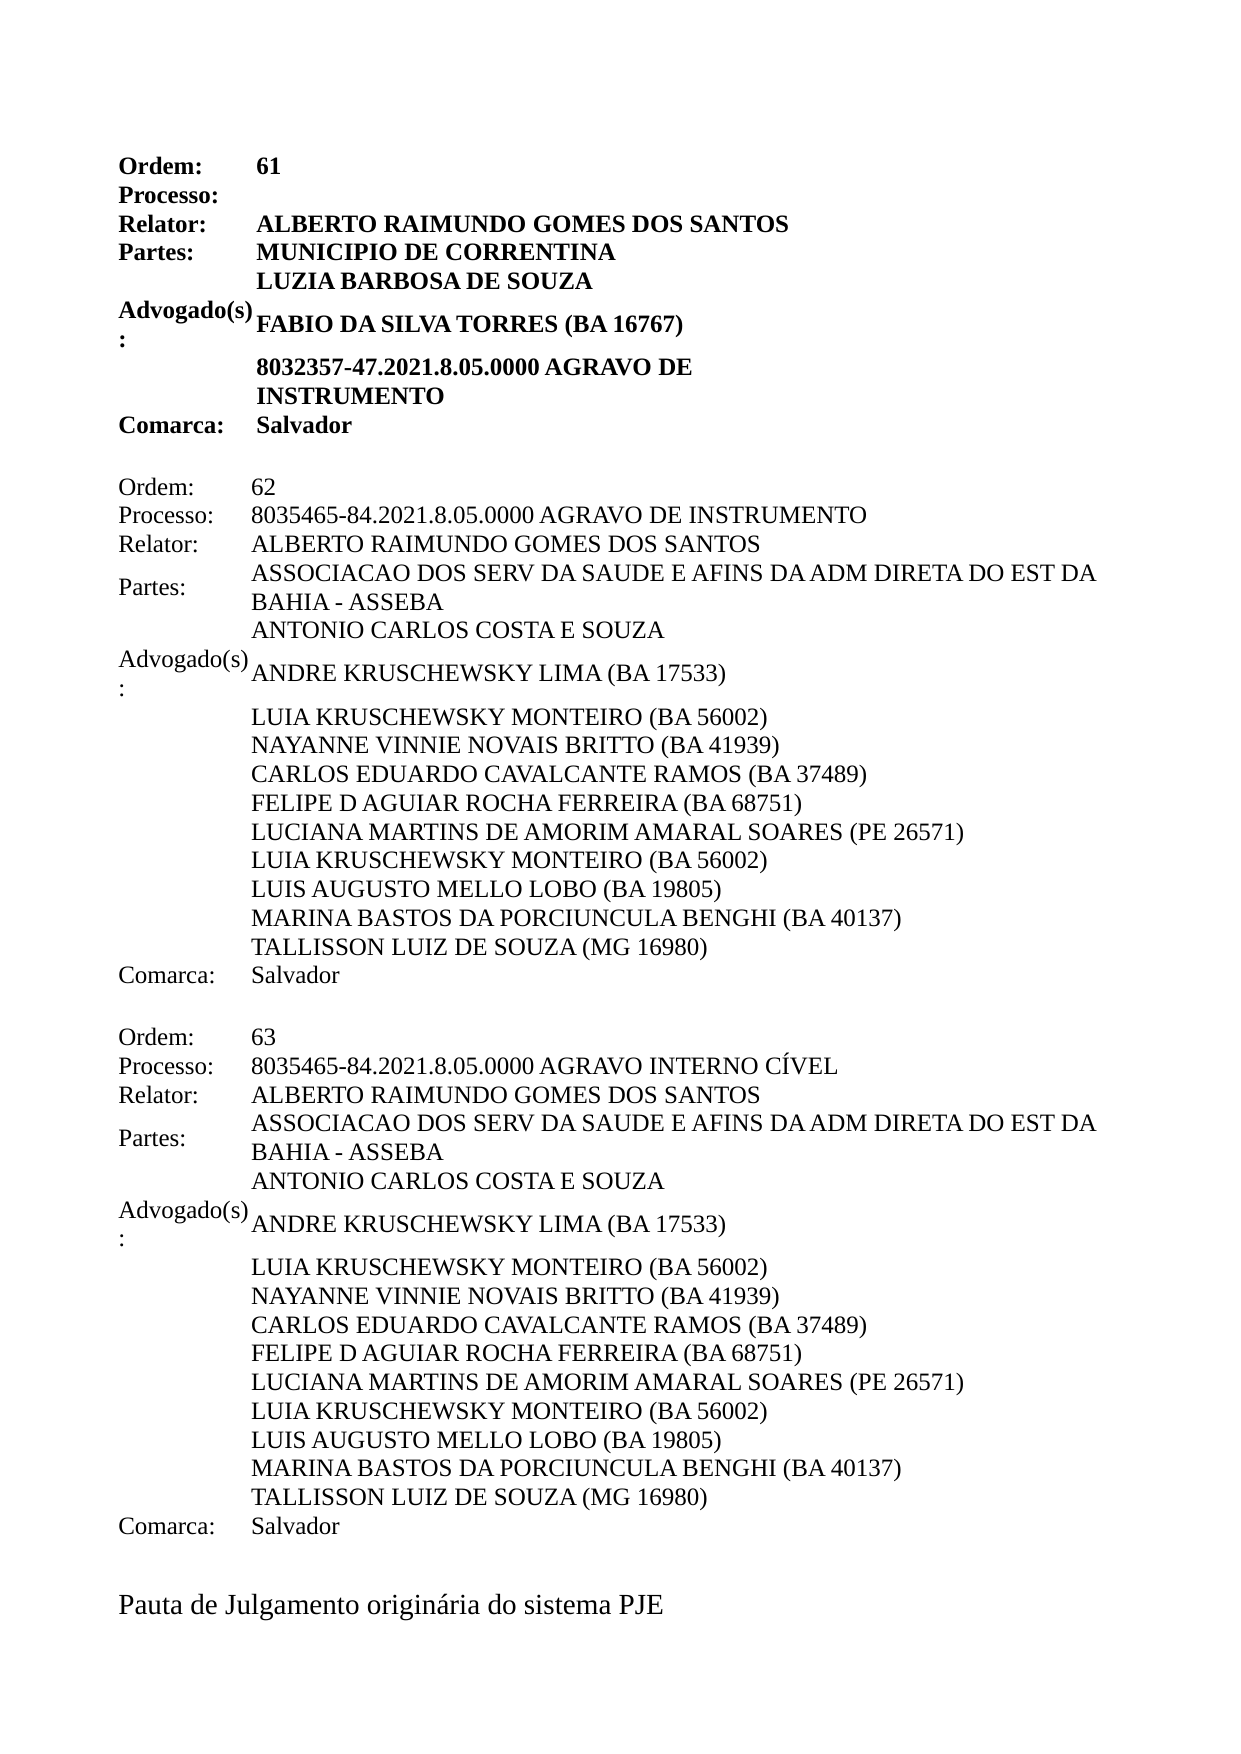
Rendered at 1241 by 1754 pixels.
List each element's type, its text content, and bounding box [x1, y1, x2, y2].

table_cell NAYANNE VINNIE NOVAIS BRITTO (BA 41939) [251, 730, 1122, 759]
table_cell Salvador [251, 1511, 1122, 1540]
table_cell LUIA KRUSCHEWSKY MONTEIRO (BA 56002) [251, 845, 1122, 874]
table_cell [118, 1166, 251, 1195]
table_cell ALBERTO RAIMUNDO GOMES DOS SANTOS [251, 529, 1122, 558]
table_cell [118, 817, 251, 845]
table_cell [118, 615, 251, 644]
table_cell [118, 1367, 251, 1396]
table_cell CARLOS EDUARDO CAVALCANTE RAMOS (BA 37489) [251, 759, 1122, 788]
table_cell Salvador [256, 410, 877, 439]
table_cell Comarca: [118, 1511, 251, 1540]
table_cell LUIS AUGUSTO MELLO LOBO (BA 19805) [251, 874, 1122, 903]
table_cell Partes: [118, 1109, 251, 1166]
table_cell [118, 1454, 251, 1482]
table_cell [118, 1482, 251, 1511]
table_cell [118, 903, 251, 932]
table_cell ANDRE KRUSCHEWSKY LIMA (BA 17533) [251, 1195, 1122, 1252]
table_cell TALLISSON LUIZ DE SOUZA (MG 16980) [251, 1482, 1122, 1511]
table_cell MARINA BASTOS DA PORCIUNCULA BENGHI (BA 40137) [251, 903, 1122, 932]
table_cell [118, 874, 251, 903]
table_cell ASSOCIACAO DOS SERV DA SAUDE E AFINS DA ADM DIRETA DO EST DA BAHIA - ASSEBA [251, 558, 1122, 615]
table_cell ASSOCIACAO DOS SERV DA SAUDE E AFINS DA ADM DIRETA DO EST DA BAHIA - ASSEBA [251, 1109, 1122, 1166]
table_header 61 [256, 151, 877, 180]
table_cell TALLISSON LUIZ DE SOUZA (MG 16980) [251, 932, 1122, 960]
table_cell LUZIA BARBOSA DE SOUZA [256, 266, 877, 295]
table_cell ALBERTO RAIMUNDO GOMES DOS SANTOS [256, 209, 877, 237]
table_header 62 [251, 472, 1122, 500]
table_cell [118, 1396, 251, 1425]
table_cell Relator: [118, 209, 256, 237]
table_header 63 [251, 1022, 1122, 1051]
table_cell Advogado(s): [118, 644, 251, 702]
table_cell LUIA KRUSCHEWSKY MONTEIRO (BA 56002) [251, 1252, 1122, 1281]
table_cell ANDRE KRUSCHEWSKY LIMA (BA 17533) [251, 644, 1122, 702]
table_cell [256, 180, 877, 209]
table_header Ordem: [118, 1022, 251, 1051]
table_cell MUNICIPIO DE CORRENTINA [256, 238, 877, 266]
table_cell Advogado(s): [118, 295, 256, 352]
table_cell [118, 1425, 251, 1453]
table_cell ANTONIO CARLOS COSTA E SOUZA [251, 615, 1122, 644]
table_cell CARLOS EDUARDO CAVALCANTE RAMOS (BA 37489) [251, 1310, 1122, 1338]
table_cell Comarca: [118, 960, 251, 989]
table_cell MARINA BASTOS DA PORCIUNCULA BENGHI (BA 40137) [251, 1454, 1122, 1482]
table_cell [118, 1281, 251, 1310]
table_cell FELIPE D AGUIAR ROCHA FERREIRA (BA 68751) [251, 788, 1122, 817]
table_cell Relator: [118, 529, 251, 558]
table_cell NAYANNE VINNIE NOVAIS BRITTO (BA 41939) [251, 1281, 1122, 1310]
table_cell LUIA KRUSCHEWSKY MONTEIRO (BA 56002) [251, 1396, 1122, 1425]
table_cell ALBERTO RAIMUNDO GOMES DOS SANTOS [251, 1080, 1122, 1108]
table_cell [118, 845, 251, 874]
table_cell [118, 1310, 251, 1338]
table_cell [118, 1339, 251, 1367]
table_cell Advogado(s): [118, 1195, 251, 1252]
table_cell [118, 1252, 251, 1281]
table_header Ordem: [118, 151, 256, 180]
table_cell [118, 353, 256, 410]
table_cell [118, 788, 251, 817]
table_cell Salvador [251, 960, 1122, 989]
table_cell Partes: [118, 238, 256, 266]
table_cell [118, 266, 256, 295]
table_cell 8035465-84.2021.8.05.0000 AGRAVO DE INSTRUMENTO [251, 500, 1122, 529]
table_cell LUIA KRUSCHEWSKY MONTEIRO (BA 56002) [251, 702, 1122, 730]
table_cell FABIO DA SILVA TORRES (BA 16767) [256, 295, 877, 352]
table_cell [118, 730, 251, 759]
table_cell Processo: [118, 1051, 251, 1080]
table_cell [118, 702, 251, 730]
table_cell Partes: [118, 558, 251, 615]
table_cell Relator: [118, 1080, 251, 1108]
table_cell Processo: [118, 500, 251, 529]
text Pauta de Julgamento originária do sistema PJE [118, 1587, 1122, 1621]
table_cell FELIPE D AGUIAR ROCHA FERREIRA (BA 68751) [251, 1339, 1122, 1367]
table_cell 8032357-47.2021.8.05.0000 AGRAVO DE INSTRUMENTO [256, 353, 877, 410]
table_cell [118, 759, 251, 788]
table_header Ordem: [118, 472, 251, 500]
table_cell ANTONIO CARLOS COSTA E SOUZA [251, 1166, 1122, 1195]
table_cell Comarca: [118, 410, 256, 439]
table_cell Processo: [118, 180, 256, 209]
table_cell LUCIANA MARTINS DE AMORIM AMARAL SOARES (PE 26571) [251, 1367, 1122, 1396]
table_cell 8035465-84.2021.8.05.0000 AGRAVO INTERNO CÍVEL [251, 1051, 1122, 1080]
table_cell LUCIANA MARTINS DE AMORIM AMARAL SOARES (PE 26571) [251, 817, 1122, 845]
table_cell [118, 932, 251, 960]
table_cell LUIS AUGUSTO MELLO LOBO (BA 19805) [251, 1425, 1122, 1453]
